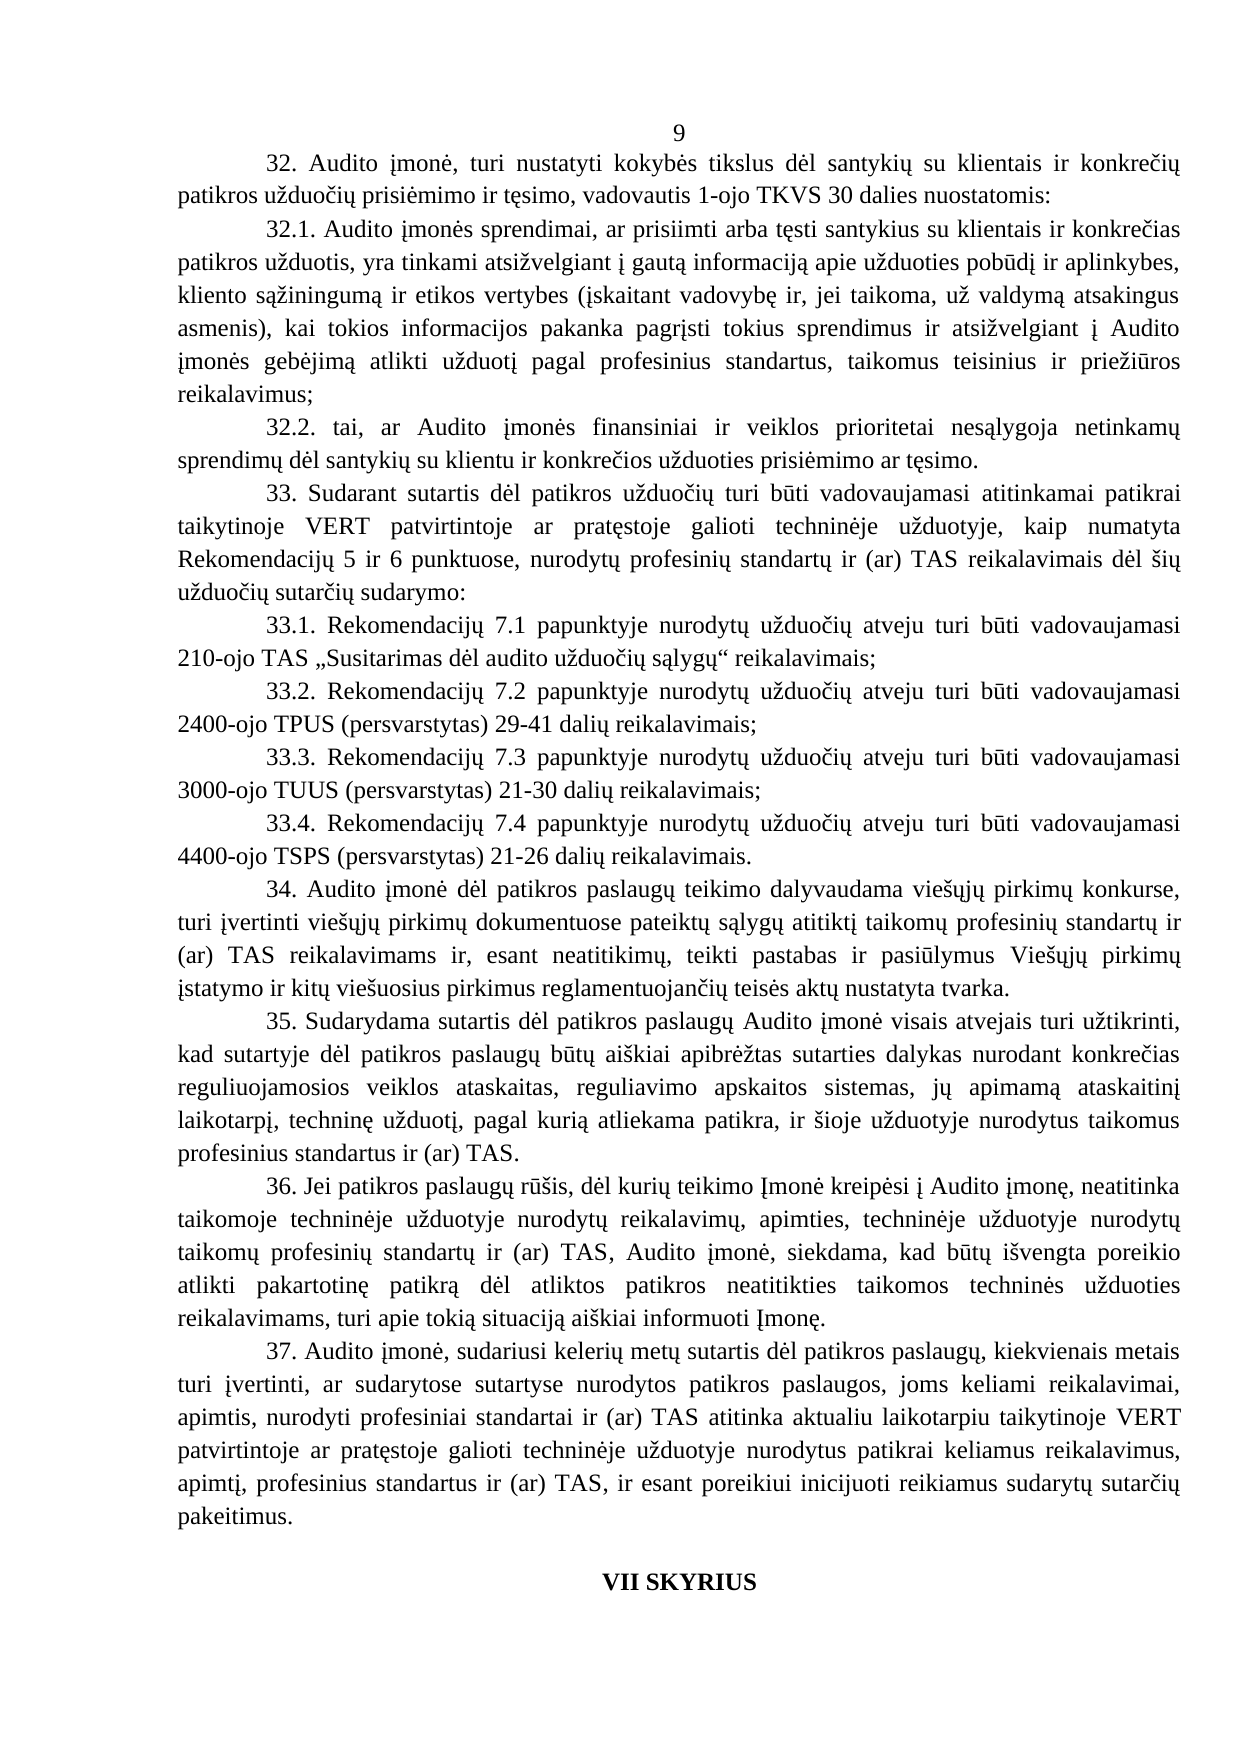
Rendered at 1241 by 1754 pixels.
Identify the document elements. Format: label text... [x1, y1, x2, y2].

text VIi skyrius [177, 1567, 1181, 1596]
text 33. Sudarant sutartis dėl patikros užduočių turi būti vadovaujamasi atitinkamai patikrai taikytinoje VERT patvirtintoje ar pratęstoje galioti techninėje užduotyje, kaip numatyta Rekomendacijų 5 ir 6 punktuose, nurodytų profesinių standartų ir (ar) TAS reikalavimais dėl šių užduočių sutarčių sudarymo: [177, 478, 1181, 606]
text 32. audito įmonė, turi nustatyti kokybės tikslus dėl santykių su klientais ir konkrečių patikros užduočių prisiėmimo ir tęsimo, vadovautis 1-ojo TKVS 30 dalies nuostatomis: [177, 148, 1181, 209]
text 36. Jei patikros paslaugų rūšis, dėl kurių teikimo Įmonė kreipėsi į Audito įmonę, neatitinka taikomoje techninėje užduotyje nurodytų reikalavimų, apimties, techninėje užduotyje nurodytų taikomų profesinių standartų ir (ar) TAS, Audito įmonė, siekdama, kad būtų išvengta poreikio atlikti pakartotinę patikrą dėl atliktos patikros neatitikties taikomos techninės užduoties reikalavimams, turi apie tokią situaciją aiškiai informuoti Įmonę. [177, 1171, 1181, 1332]
text 33.2. Rekomendacijų 7.2 papunktyje nurodytų užduočių atveju turi būti vadovaujamasi 2400-ojo TPUS (persvarstytas) 29-41 dalių reikalavimais; [177, 676, 1181, 738]
text 37. Audito įmonė, sudariusi kelerių metų sutartis dėl patikros paslaugų, kiekvienais metais turi įvertinti, ar sudarytose sutartyse nurodytos patikros paslaugos, joms keliami reikalavimai, apimtis, nurodyti profesiniai standartai ir (ar) TAS atitinka aktualiu laikotarpiu taikytinoje VERT patvirtintoje ar pratęstoje galioti techninėje užduotyje nurodytus patikrai keliamus reikalavimus, apimtį, profesinius standartus ir (ar) TAS, ir esant poreikiui inicijuoti reikiamus sudarytų sutarčių pakeitimus. [177, 1336, 1181, 1530]
text 32.2. tai, ar Audito įmonės finansiniai ir veiklos prioritetai nesąlygoja netinkamų sprendimų dėl santykių su klientu ir konkrečios užduoties prisiėmimo ar tęsimo. [177, 412, 1181, 473]
text 34. audito įmonė dėl patikros paslaugų teikimo dalyvaudama viešųjų pirkimų konkurse, turi įvertinti viešųjų pirkimų dokumentuose pateiktų sąlygų atitiktį taikomų profesinių standartų ir (ar) TAS reikalavimams ir, esant neatitikimų, teikti pastabas ir pasiūlymus Viešųjų pirkimų įstatymo ir kitų viešuosius pirkimus reglamentuojančių teisės aktų nustatyta tvarka. [177, 874, 1181, 1002]
text 35. Sudarydama sutartis dėl patikros paslaugų Audito įmonė visais atvejais turi užtikrinti, kad sutartyje dėl patikros paslaugų būtų aiškiai apibrėžtas sutarties dalykas nurodant konkrečias reguliuojamosios veiklos ataskaitas, reguliavimo apskaitos sistemas, jų apimamą ataskaitinį laikotarpį, techninę užduotį, pagal kurią atliekama patikra, ir šioje užduotyje nurodytus taikomus profesinius standartus ir (ar) TAS. [177, 1006, 1181, 1167]
text 33.4. Rekomendacijų 7.4 papunktyje nurodytų užduočių atveju turi būti vadovaujamasi 4400-ojo TSPS (persvarstytas) 21-26 dalių reikalavimais. [177, 808, 1181, 870]
text 32.1. Audito įmonės sprendimai, ar prisiimti arba tęsti santykius su klientais ir konkrečias patikros užduotis, yra tinkami atsižvelgiant į gautą informaciją apie užduoties pobūdį ir aplinkybes, kliento sąžiningumą ir etikos vertybes (įskaitant vadovybę ir, jei taikoma, už valdymą atsakingus asmenis), kai tokios informacijos pakanka pagrįsti tokius sprendimus ir atsižvelgiant į Audito įmonės gebėjimą atlikti užduotį pagal profesinius standartus, taikomus teisinius ir priežiūros reikalavimus; [177, 214, 1181, 407]
text 33.3. Rekomendacijų 7.3 papunktyje nurodytų užduočių atveju turi būti vadovaujamasi 3000-ojo TUUS (persvarstytas) 21-30 dalių reikalavimais; [177, 742, 1181, 804]
text 33.1. Rekomendacijų 7.1 papunktyje nurodytų užduočių atveju turi būti vadovaujamasi 210-ojo TAS „Susitarimas dėl audito užduočių sąlygų“ reikalavimais; [177, 610, 1181, 672]
